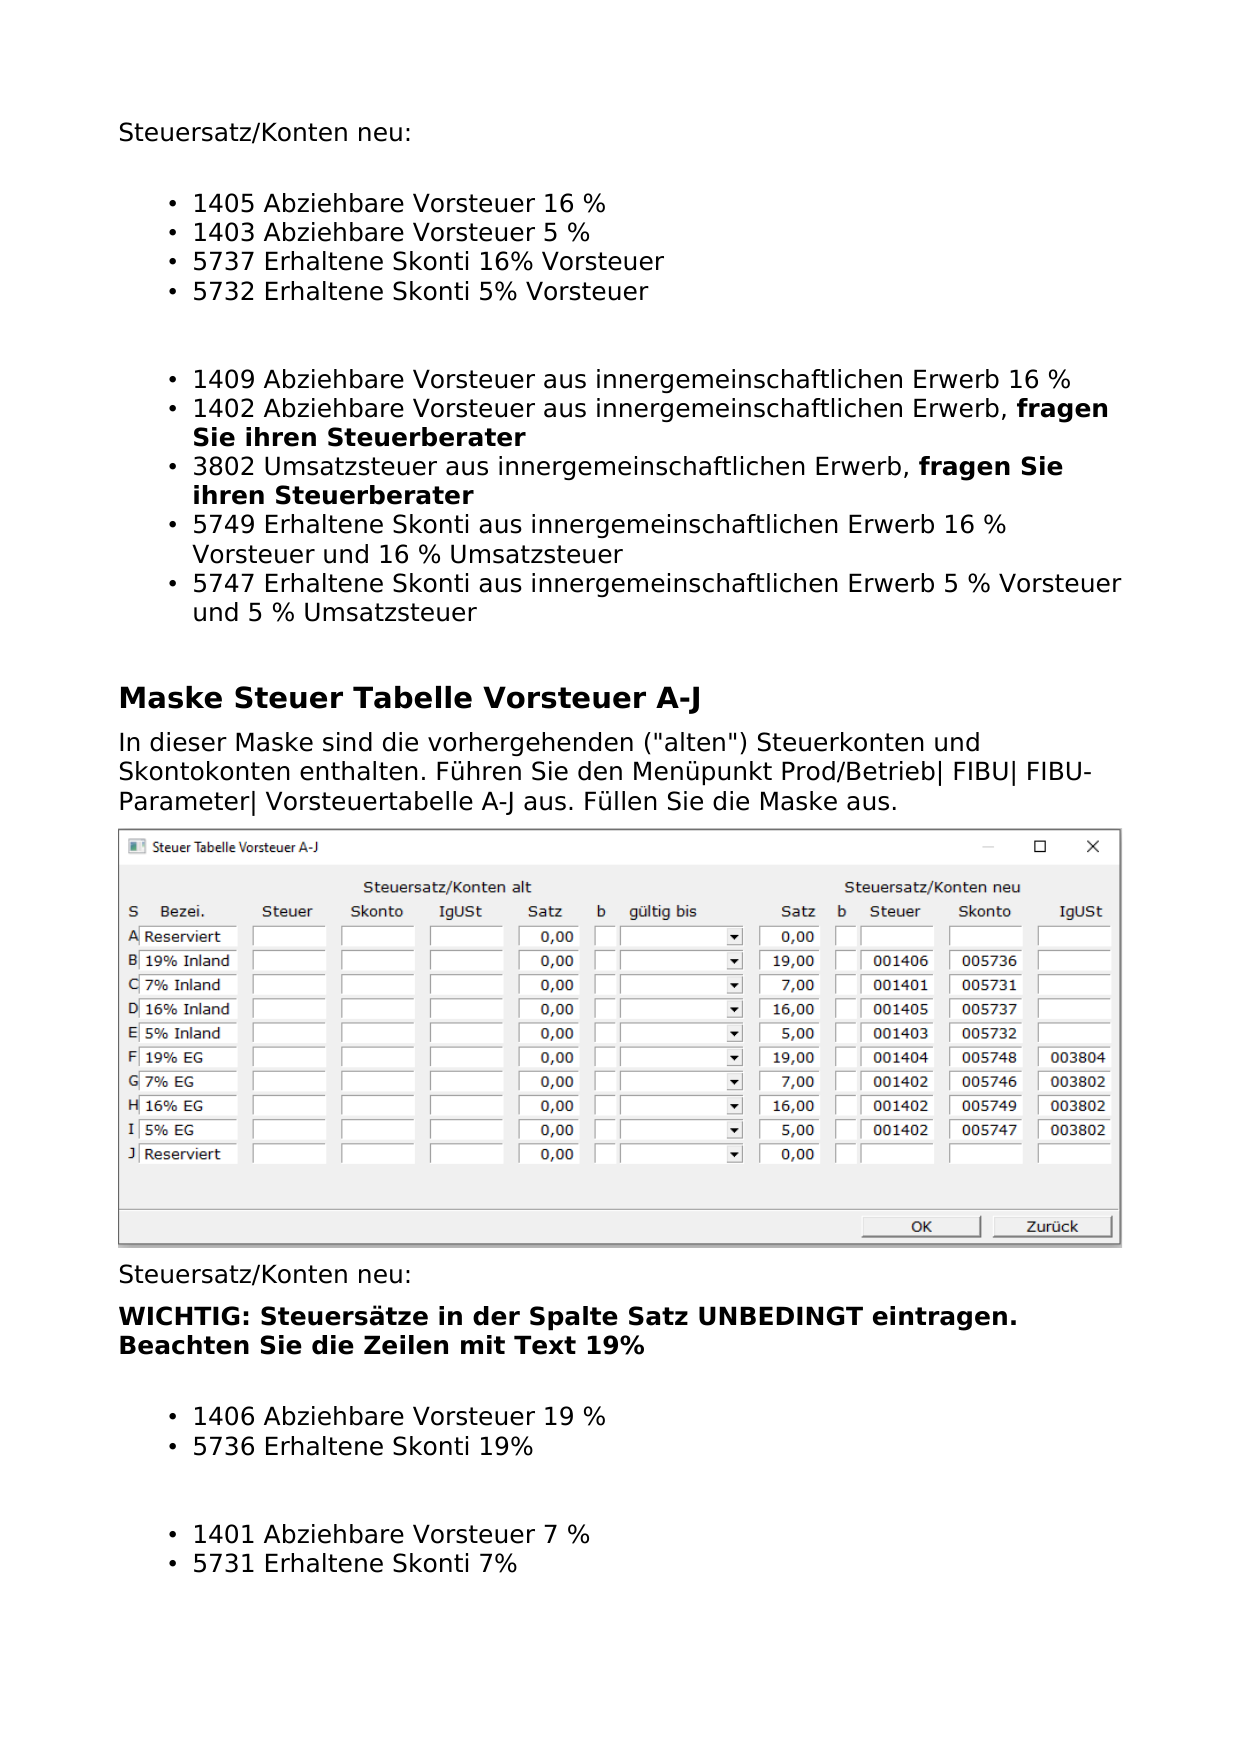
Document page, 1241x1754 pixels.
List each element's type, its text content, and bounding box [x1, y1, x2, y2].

list 1405 Abziehbare Vorsteuer 16 % [177, 189, 1122, 218]
list 5737 Erhaltene Skonti 16% Vorsteuer [177, 248, 1122, 277]
text In dieser Maske sind die vorhergehenden ("alten") Steuerkonten und Skontokonten enthalten. Führen Sie den Menüpunkt Prod/Betrieb| FIBU| FIBU-Parameter| Vorsteuertabelle A-J aus. Füllen Sie die Maske aus. [118, 728, 1122, 816]
list 1409 Abziehbare Vorsteuer aus innergemeinschaftlichen Erwerb 16 % [177, 365, 1122, 394]
list 5736 Erhaltene Skonti 19% [177, 1432, 1122, 1461]
list 1403 Abziehbare Vorsteuer 5 % [177, 218, 1122, 248]
text Steuersatz/Konten neu: [118, 1261, 1122, 1290]
text Steuersatz/Konten neu: [118, 118, 1122, 147]
list 1406 Abziehbare Vorsteuer 19 % [177, 1402, 1122, 1432]
picture [118, 828, 1123, 1248]
subtitle Maske Steuer Tabelle Vorsteuer A-J [118, 682, 1122, 716]
text WICHTIG: Steuersätze in der Spalte Satz UNBEDINGT eintragen. Beachten Sie die Zeilen mit Text 19% [118, 1302, 1122, 1361]
list 5732 Erhaltene Skonti 5% Vorsteuer [177, 277, 1122, 306]
list 5731 Erhaltene Skonti 7% [177, 1549, 1122, 1578]
list 1402 Abziehbare Vorsteuer aus innergemeinschaftlichen Erwerb, fragen Sie ihren Steuerberater [177, 394, 1122, 452]
list 5749 Erhaltene Skonti aus innergemeinschaftlichen Erwerb 16 % Vorsteuer und 16 % Umsatzsteuer [177, 511, 1122, 569]
list 5747 Erhaltene Skonti aus innergemeinschaftlichen Erwerb 5 % Vorsteuer und 5 % Umsatzsteuer [177, 569, 1122, 627]
list 1401 Abziehbare Vorsteuer 7 % [177, 1520, 1122, 1549]
list 3802 Umsatzsteuer aus innergemeinschaftlichen Erwerb, fragen Sie ihren Steuerberater [177, 452, 1122, 511]
